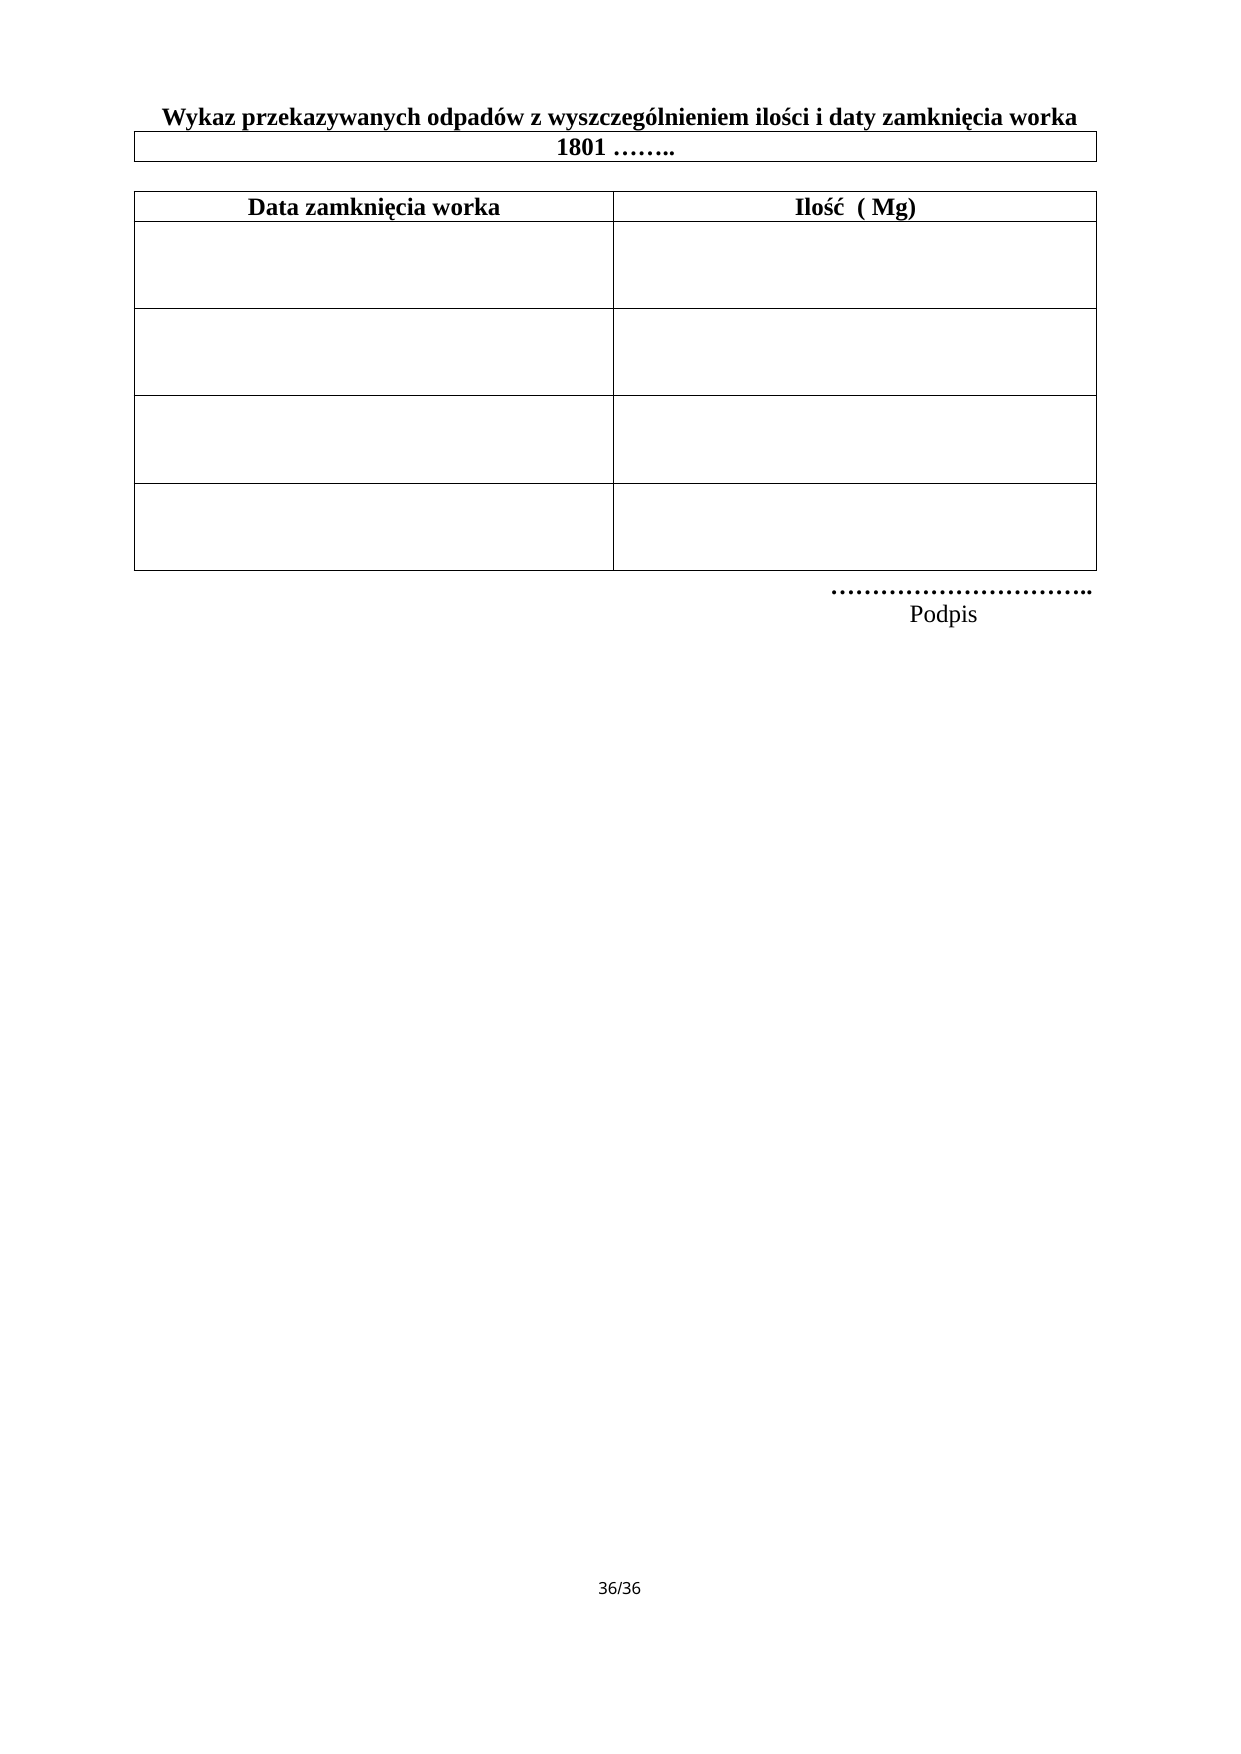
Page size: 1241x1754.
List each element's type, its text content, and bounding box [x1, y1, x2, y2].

table_cell [135, 309, 613, 395]
table_cell [614, 484, 1096, 570]
table_header 1801 …….. [135, 132, 1096, 161]
text Wykaz przekazywanych odpadów z wyszczególnieniem ilości i daty zamknięcia worka [147, 102, 1092, 131]
text ………………………….. [147, 571, 1092, 599]
table_cell [135, 484, 613, 570]
table_header Ilość ( Mg) [614, 192, 1096, 221]
table_cell [135, 396, 613, 482]
table_header Data zamknięcia worka [135, 192, 613, 221]
table_cell [614, 222, 1096, 308]
table_cell [135, 222, 613, 308]
text Podpis [147, 599, 1092, 628]
table_cell [614, 309, 1096, 395]
table_cell [614, 396, 1096, 482]
